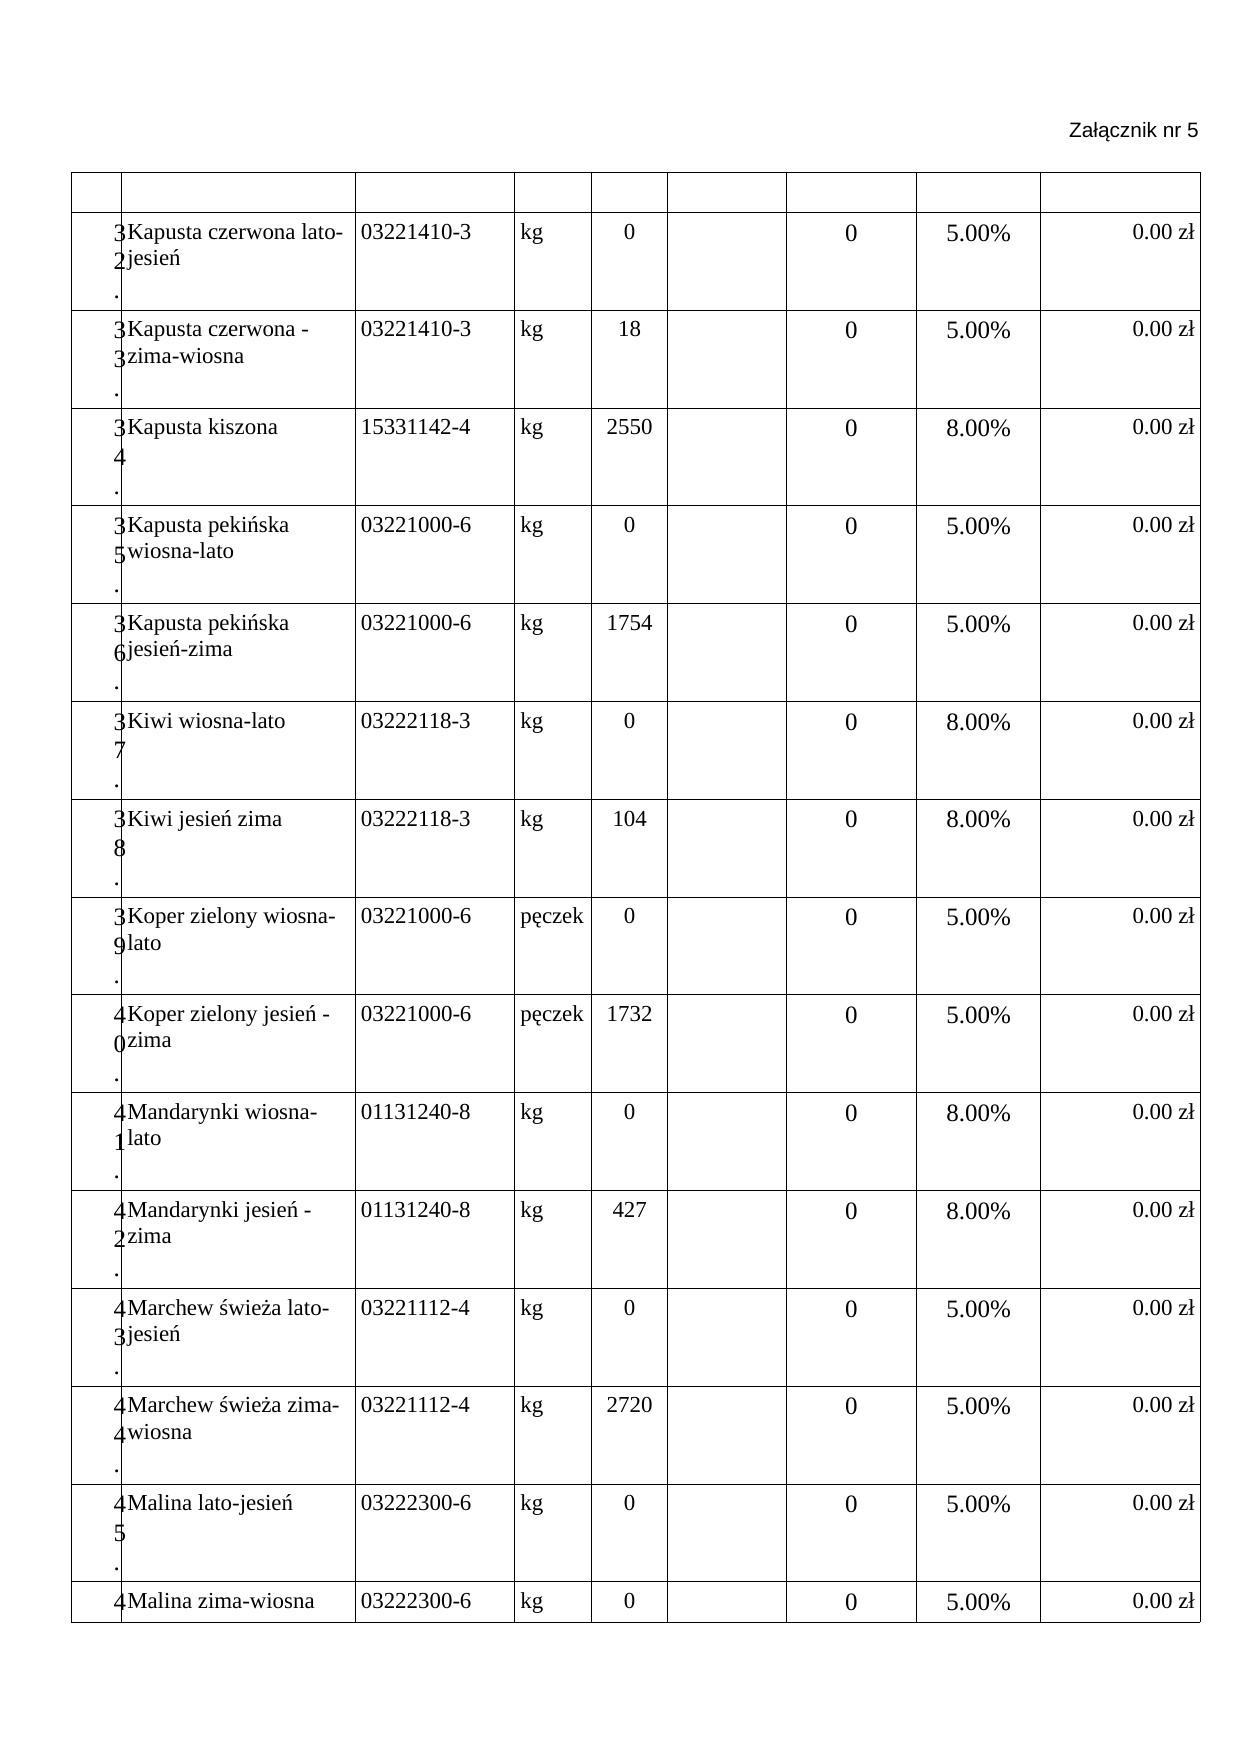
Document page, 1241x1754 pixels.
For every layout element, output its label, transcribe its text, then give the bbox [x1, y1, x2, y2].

table_cell Kapusta czerwona lato-jesień [122, 213, 355, 310]
table_cell 8,00% [917, 800, 1040, 897]
table_cell pęczek [515, 995, 591, 1092]
table_cell [72, 506, 121, 603]
table_cell 8,00% [917, 702, 1040, 799]
table_cell 0,00 zł [1041, 1582, 1200, 1622]
table_cell 5,00% [917, 213, 1040, 310]
table_cell 1732 [592, 995, 667, 1092]
table_cell [668, 1485, 786, 1581]
table_cell 1754 [592, 604, 667, 701]
table_cell 5,00% [917, 604, 1040, 701]
table_cell 5,00% [917, 995, 1040, 1092]
table_cell [72, 311, 121, 407]
table_cell 03221112-4 [356, 1387, 514, 1483]
table_cell [668, 409, 786, 505]
table_cell 03221000-6 [356, 898, 514, 994]
table_cell 0 [787, 409, 916, 505]
table_cell [668, 311, 786, 407]
table_cell [592, 173, 667, 212]
table_cell 0 [592, 1582, 667, 1622]
table_cell 01131240-8 [356, 1093, 514, 1190]
table_cell 5,00% [917, 1485, 1040, 1581]
table_cell 427 [592, 1191, 667, 1288]
table_cell [72, 702, 121, 799]
table_cell 03222118-3 [356, 800, 514, 897]
table_cell [668, 1387, 786, 1483]
table_cell kg [515, 604, 591, 701]
table_cell Kapusta kiszona [122, 409, 355, 505]
table_cell 0 [592, 213, 667, 310]
table_cell 0 [787, 311, 916, 407]
table_cell Marchew świeża lato-jesień [122, 1289, 355, 1386]
table_cell [668, 1191, 786, 1288]
table_cell 0 [787, 1485, 916, 1581]
table_cell [668, 800, 786, 897]
table_cell 5,00% [917, 1387, 1040, 1483]
table_cell 0 [787, 702, 916, 799]
table_cell 03221410-3 [356, 311, 514, 407]
table_cell 104 [592, 800, 667, 897]
table_cell 0 [592, 1093, 667, 1190]
table_cell [72, 173, 121, 212]
table_cell [668, 1093, 786, 1190]
table_cell 0 [787, 800, 916, 897]
table_cell 5,00% [917, 173, 1040, 212]
table_cell kg [515, 1485, 591, 1581]
table_cell 8,00% [917, 1093, 1040, 1190]
table_cell 0 [787, 213, 916, 310]
table_cell kg [515, 311, 591, 407]
table_cell 0 [787, 898, 916, 994]
table_cell [72, 1093, 121, 1190]
table_cell 0 [787, 1289, 916, 1386]
table_cell 0,00 zł [1041, 995, 1200, 1092]
table_cell Kapusta pekińska jesień-zima [122, 604, 355, 701]
table_cell 01131240-8 [356, 1191, 514, 1288]
table_cell [72, 604, 121, 701]
table_cell Mandarynki jesień -zima [122, 1191, 355, 1288]
table_cell [72, 898, 121, 994]
table_cell [72, 1191, 121, 1288]
table_cell Kiwi wiosna-lato [122, 702, 355, 799]
table_cell 5,00% [917, 1582, 1040, 1622]
table_cell [72, 1289, 121, 1386]
table_cell kg [515, 1093, 591, 1190]
table_cell [668, 213, 786, 310]
table_cell 0 [787, 604, 916, 701]
table_cell 0,00 zł [1041, 506, 1200, 603]
table_cell 15331142-4 [356, 409, 514, 505]
table_cell Koper zielony jesień -zima [122, 995, 355, 1092]
table_cell kg [515, 1387, 591, 1483]
table_cell 8,00% [917, 409, 1040, 505]
table_cell Koper zielony wiosna-lato [122, 898, 355, 994]
table_cell 2720 [592, 1387, 667, 1483]
table_cell 03221000-6 [356, 506, 514, 603]
table_cell 0 [787, 1191, 916, 1288]
table_cell [72, 800, 121, 897]
table_cell 0,00 zł [1041, 213, 1200, 310]
table_cell [116, 646, 121, 660]
table_cell [668, 604, 786, 701]
table_cell Kiwi jesień zima [122, 800, 355, 897]
table_cell Marchew świeża zima-wiosna [122, 1387, 355, 1483]
table_cell [72, 1485, 121, 1581]
table_cell kg [515, 702, 591, 799]
table_cell 8,00% [917, 1191, 1040, 1288]
table_cell [668, 1582, 786, 1622]
table_cell [72, 409, 121, 505]
table_cell [72, 995, 121, 1092]
table_cell 03221000-6 [356, 604, 514, 701]
table_cell 0,00 zł [1041, 1289, 1200, 1386]
table_cell 5,00% [917, 506, 1040, 603]
table_cell 03221000-6 [356, 995, 514, 1092]
table_cell 0 [787, 506, 916, 603]
table_cell 0,00 zł [1041, 800, 1200, 897]
table_cell kg [515, 409, 591, 505]
table_cell [668, 702, 786, 799]
table_cell 0,00 zł [1041, 1485, 1200, 1581]
table_cell 0,00 zł [1041, 1093, 1200, 1190]
table_cell Mandarynki wiosna-lato [122, 1093, 355, 1190]
table_cell 0,00 zł [1041, 1191, 1200, 1288]
table_cell kg [515, 506, 591, 603]
table_cell 0,00 zł [1041, 1387, 1200, 1483]
table_cell 0 [787, 1582, 916, 1622]
table_cell 03222300-6 [356, 1582, 514, 1622]
table_cell [356, 173, 514, 212]
table_cell 03221410-3 [356, 213, 514, 310]
table_cell [787, 173, 916, 212]
table_cell pęczek [515, 898, 591, 994]
table_cell [668, 506, 786, 603]
table_cell 5,00% [917, 311, 1040, 407]
table_cell 0 [787, 1387, 916, 1483]
table_cell kg [515, 1582, 591, 1622]
table_cell kg [515, 213, 591, 310]
table_cell kg [515, 1289, 591, 1386]
table_cell 0,00 zł [1041, 173, 1200, 212]
table_cell [72, 1582, 121, 1622]
table_cell [668, 173, 786, 212]
table_cell 0 [592, 506, 667, 603]
table_cell [72, 1387, 121, 1483]
table_cell 18 [592, 311, 667, 407]
table_cell 0 [787, 1093, 916, 1190]
table_cell 5,00% [917, 898, 1040, 994]
table_cell 0 [787, 995, 916, 1092]
table_cell [515, 173, 591, 212]
table_cell 03221112-4 [356, 1289, 514, 1386]
table_cell Kapusta czerwona -zima-wiosna [122, 311, 355, 407]
table_cell 03222300-6 [356, 1485, 514, 1581]
table_cell 0 [592, 1289, 667, 1386]
table_cell 0 [592, 702, 667, 799]
table_cell 0,00 zł [1041, 409, 1200, 505]
table_cell 0,00 zł [1041, 898, 1200, 994]
table_cell kg [515, 1191, 591, 1288]
table_cell Kapusta biała -zima-wiosna [122, 173, 355, 212]
table_cell 5,00% [917, 1289, 1040, 1386]
table_cell 2550 [592, 409, 667, 505]
table_cell [668, 898, 786, 994]
table_cell [72, 213, 121, 310]
table_cell 0,00 zł [1041, 311, 1200, 407]
table_cell [668, 995, 786, 1092]
table_cell Kapusta pekińska wiosna-lato [122, 506, 355, 603]
table_cell Malina lato-jesień [122, 1485, 355, 1581]
table_cell 0,00 zł [1041, 702, 1200, 799]
table_cell 0 [592, 1485, 667, 1581]
table_cell 0,00 zł [1041, 604, 1200, 701]
table_cell 03222118-3 [356, 702, 514, 799]
table_cell 0 [592, 898, 667, 994]
table_cell [668, 1289, 786, 1386]
table_cell Malina zima-wiosna [122, 1582, 355, 1622]
table_cell kg [515, 800, 591, 897]
